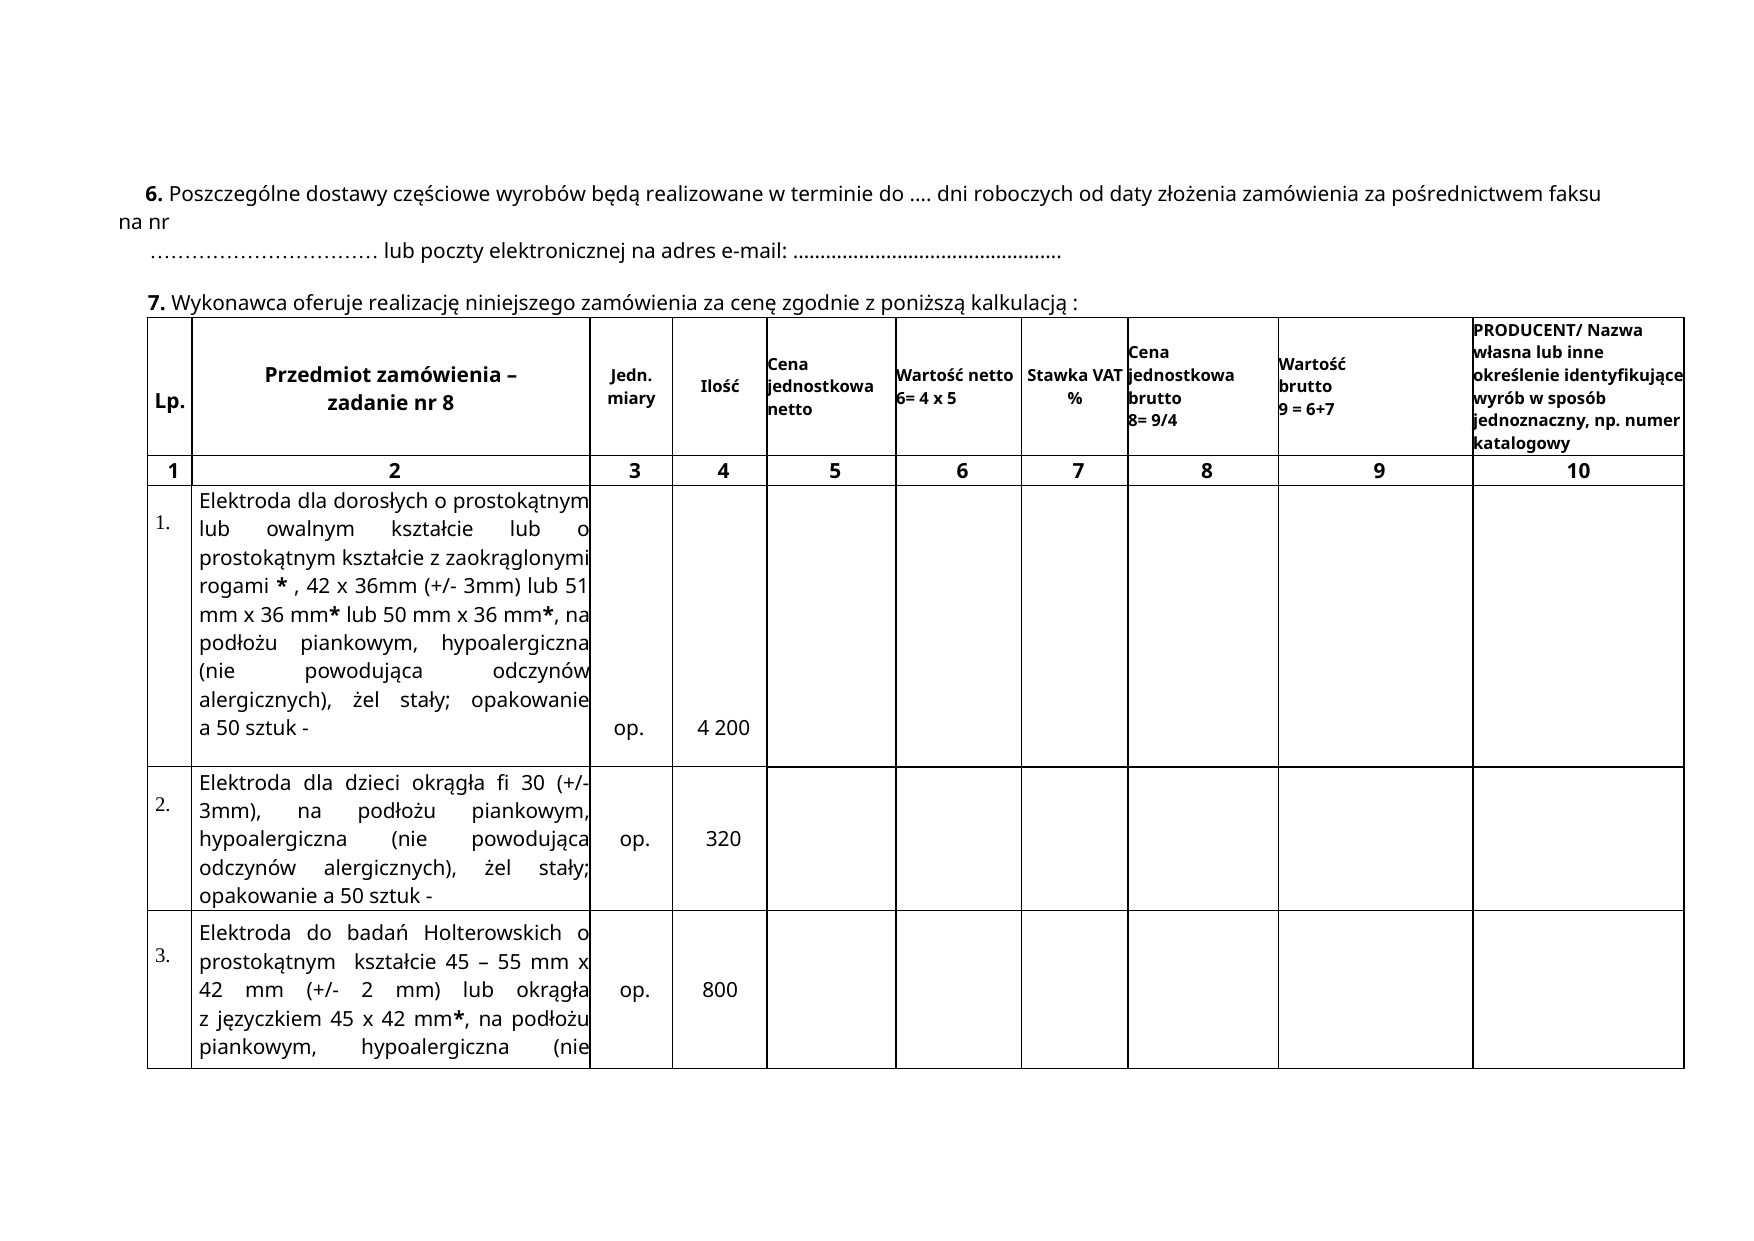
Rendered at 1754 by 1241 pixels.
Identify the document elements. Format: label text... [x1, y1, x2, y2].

table_header Cena jednostkowa brutto 8= 9/4 [1129, 318, 1278, 454]
table_cell 7 [1022, 456, 1127, 484]
table_cell 10 [1474, 456, 1683, 484]
table_cell 1. [148, 486, 191, 766]
table_cell [1279, 486, 1472, 766]
table_cell 2. [148, 767, 191, 910]
table_cell 4 200 [673, 486, 766, 766]
table_cell [1474, 911, 1683, 1068]
table_cell Elektroda dla dorosłych o prostokątnym lub owalnym kształcie lub o prostokątnym kształcie z zaokrąglonymi rogami * , 42 x 36mm (+/- 3mm) lub 51 mm x 36 mm* lub 50 mm x 36 mm*, na podłożu piankowym, hypoalergiczna (nie powodująca odczynów alergicznych), żel stały; opakowanie a 50 sztuk - [192, 486, 589, 766]
table_header PRODUCENT/ Nazwa własna lub inne określenie identyfikujące wyrób w sposób jednoznaczny, np. numer katalogowy [1474, 318, 1683, 454]
table_cell op. [591, 767, 672, 910]
table_cell 1 [148, 456, 191, 484]
table_cell [1279, 768, 1472, 910]
table_cell [1474, 486, 1683, 766]
table_cell [1129, 486, 1278, 766]
table_cell [1129, 768, 1278, 910]
table_cell [1022, 911, 1127, 1068]
table_cell [1279, 911, 1472, 1068]
table_cell [768, 486, 895, 766]
table_header Lp. [148, 318, 191, 454]
table_header Ilość [673, 318, 766, 454]
table_cell Elektroda dla dzieci okrągła fi 30 (+/- 3mm), na podłożu piankowym, hypoalergiczna (nie powodująca odczynów alergicznych), żel stały; opakowanie a 50 sztuk - [192, 767, 589, 910]
table_cell 3 [591, 456, 672, 484]
table_cell 320 [673, 767, 766, 910]
table_cell 5 [768, 456, 895, 484]
table_cell [1129, 911, 1278, 1068]
table_cell 2 [193, 456, 589, 484]
table_header Wartość netto 6= 4 x 5 [897, 318, 1021, 454]
table_cell op. [591, 486, 672, 766]
table_cell op. [591, 911, 672, 1068]
text 6. Poszczególne dostawy częściowe wyrobów będą realizowane w terminie do …. dni roboczych od daty złożenia zamówienia za pośrednictwem faksu na nr [118, 179, 1606, 236]
table_cell 4 [673, 456, 766, 484]
table_cell [768, 768, 895, 910]
table_cell [768, 911, 895, 1068]
table_cell 3. [148, 911, 191, 1068]
table_cell [1022, 486, 1127, 766]
table_cell 800 [673, 911, 766, 1068]
table_cell 9 [1279, 456, 1472, 484]
table_cell [1022, 768, 1127, 910]
text 7. Wykonawca oferuje realizację niniejszego zamówienia za cenę zgodnie z poniższą kalkulacją : [148, 288, 1606, 317]
table_cell [897, 486, 1021, 766]
table_header Stawka VAT % [1022, 318, 1127, 454]
text …………………………… lub poczty elektronicznej na adres e-mail: …………………………………………. [118, 236, 1606, 264]
table_cell 8 [1129, 456, 1278, 484]
table_header Wartość brutto 9 = 6+7 [1279, 318, 1472, 454]
table_cell Elektroda do badań Holterowskich o prostokątnym kształcie 45 – 55 mm x 42 mm (+/- 2 mm) lub okrągła z języczkiem 45 x 42 mm*, na podłożu piankowym, hypoalergiczna (nie [192, 911, 589, 1068]
table_header Jedn. miary [591, 318, 672, 454]
table_cell [1474, 768, 1683, 910]
table_header Przedmiot zamówienia – zadanie nr 8 [193, 318, 589, 454]
table_cell [897, 768, 1021, 910]
table_cell 6 [897, 456, 1021, 484]
table_header Cena jednostkowa netto [768, 318, 895, 454]
table_cell [897, 911, 1021, 1068]
